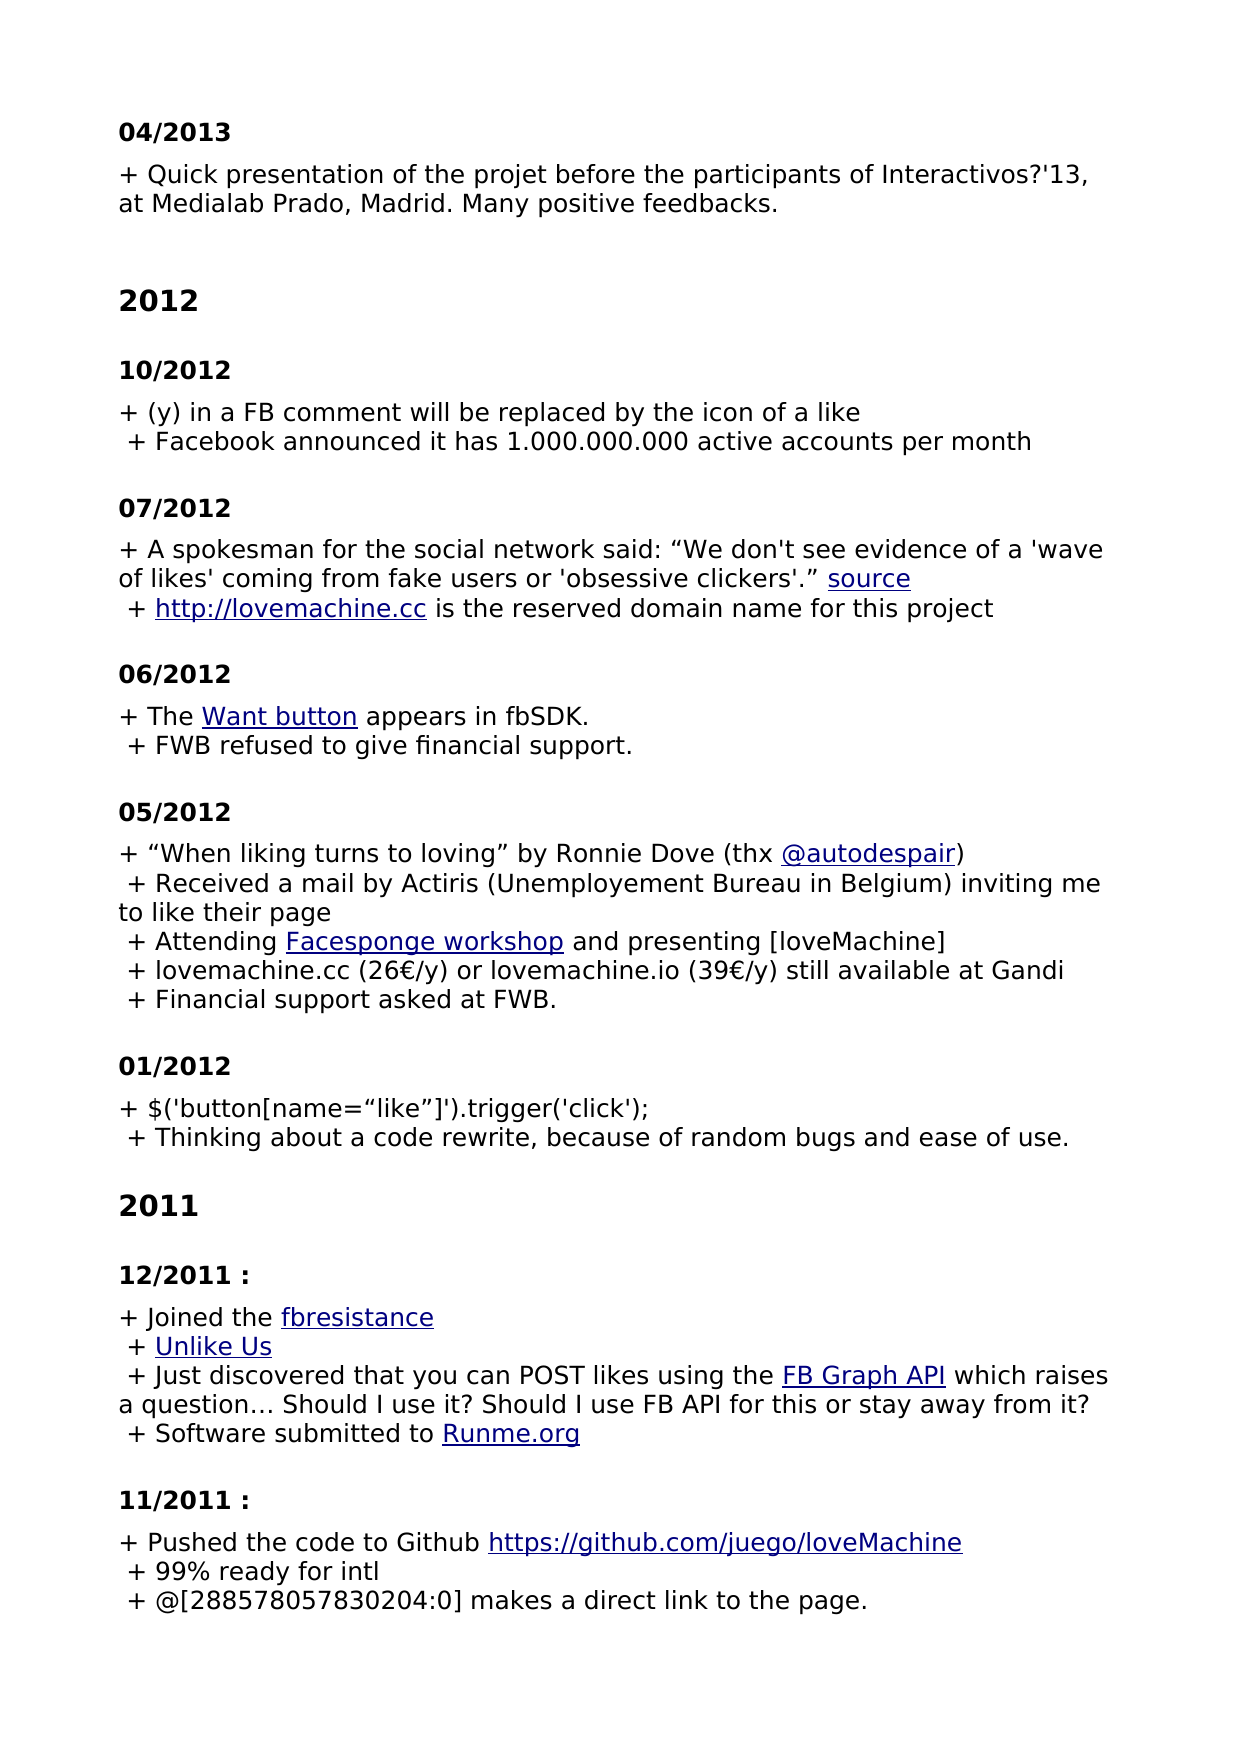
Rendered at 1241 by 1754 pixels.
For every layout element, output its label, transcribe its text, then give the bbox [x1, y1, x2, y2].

subtitle 01/2012 [118, 1052, 1122, 1081]
subtitle 11/2011 : [118, 1486, 1122, 1515]
text + A spokesman for the social network said: “We don't see evidence of a 'wave of likes' coming from fake users or 'obsessive clickers'.” source + http://lovemachine.cc is the reserved domain name for this project [118, 535, 1122, 623]
subtitle 2011 [118, 1189, 1122, 1223]
subtitle 07/2012 [118, 494, 1122, 523]
text + The Want button appears in fbSDK. + FWB refused to give financial support. [118, 702, 1122, 760]
subtitle 10/2012 [118, 356, 1122, 385]
text + Quick presentation of the projet before the participants of Interactivos?'13, at Medialab Prado, Madrid. Many positive feedbacks. [118, 160, 1122, 247]
subtitle 05/2012 [118, 798, 1122, 827]
text + Pushed the code to Github https://github.com/juego/loveMachine + 99% ready for intl + @[288578057830204:0] makes a direct link to the page. [118, 1528, 1122, 1615]
text + Joined the fbresistance + Unlike Us + Just discovered that you can POST likes using the FB Graph API which raises a question… Should I use it? Should I use FB API for this or stay away from it? + Software submitted to Runme.org [118, 1303, 1122, 1448]
text + “When liking turns to loving” by Ronnie Dove (thx @autodespair) + Received a mail by Actiris (Unemployement Bureau in Belgium) inviting me to like their page + Attending Facesponge workshop and presenting [loveMachine] + lovemachine.cc (26€/y) or lovemachine.io (39€/y) still available at Gandi + Financial support asked at FWB. [118, 839, 1122, 1014]
text + $('button[name=“like”]').trigger('click'); + Thinking about a code rewrite, because of random bugs and ease of use. [118, 1094, 1122, 1152]
subtitle 04/2013 [118, 118, 1122, 147]
subtitle 06/2012 [118, 660, 1122, 689]
subtitle 12/2011 : [118, 1261, 1122, 1290]
text + (y) in a FB comment will be replaced by the icon of a like + Facebook announced it has 1.000.000.000 active accounts per month [118, 398, 1122, 456]
subtitle 2012 [118, 285, 1122, 319]
